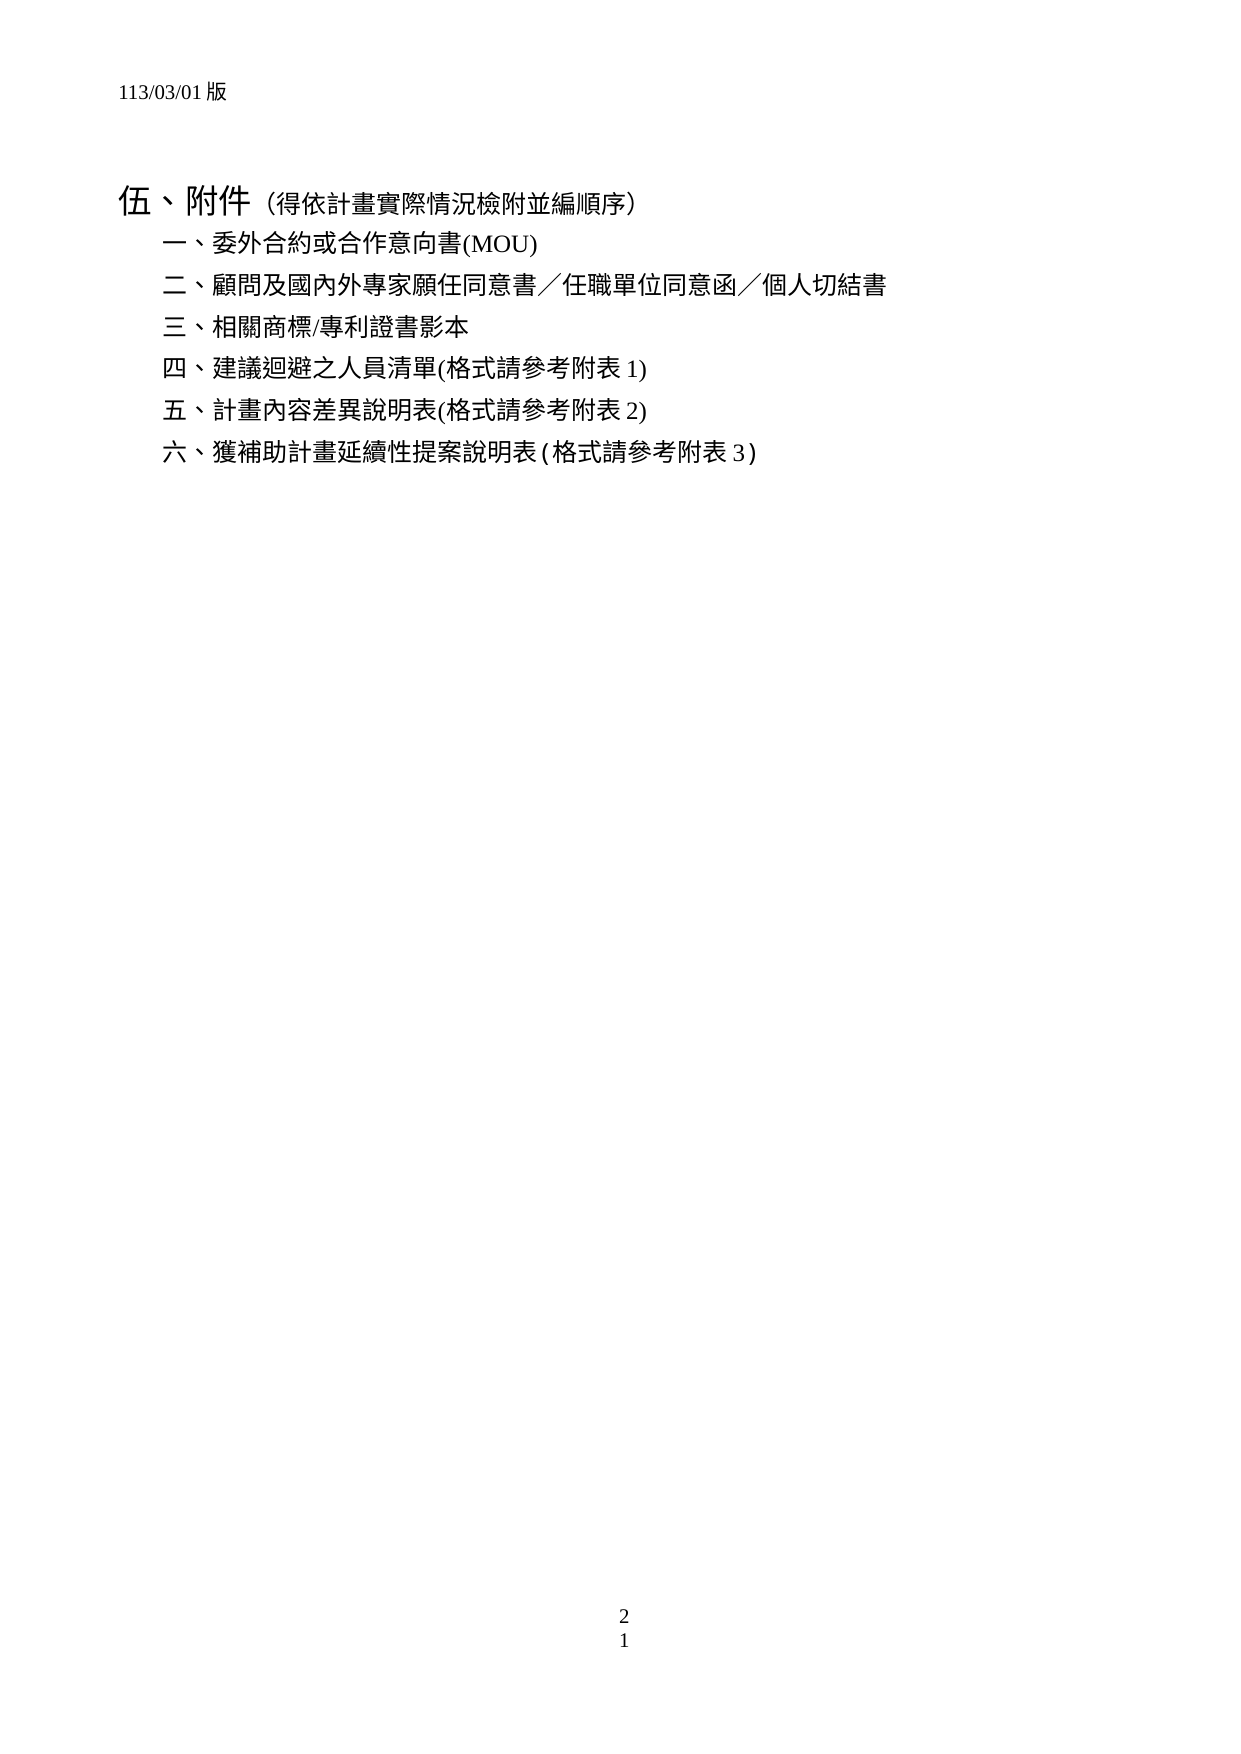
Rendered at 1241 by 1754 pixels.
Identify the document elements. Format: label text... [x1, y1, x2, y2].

text 伍、附件（得依計畫實際情況檢附並編順序） [118, 157, 1122, 219]
text 四、建議迴避之人員清單(格式請參考附表1) [118, 344, 1122, 386]
text 三、相關商標/專利證書影本 [118, 303, 1122, 344]
text 一、委外合約或合作意向書(MOU) [118, 219, 1122, 261]
text 六、獲補助計畫延續性提案說明表(格式請參考附表3) [118, 428, 1122, 469]
text 五、計畫內容差異說明表(格式請參考附表2) [118, 386, 1122, 428]
text 二、顧問及國內外專家願任同意書／任職單位同意函／個人切結書 [118, 261, 1122, 303]
